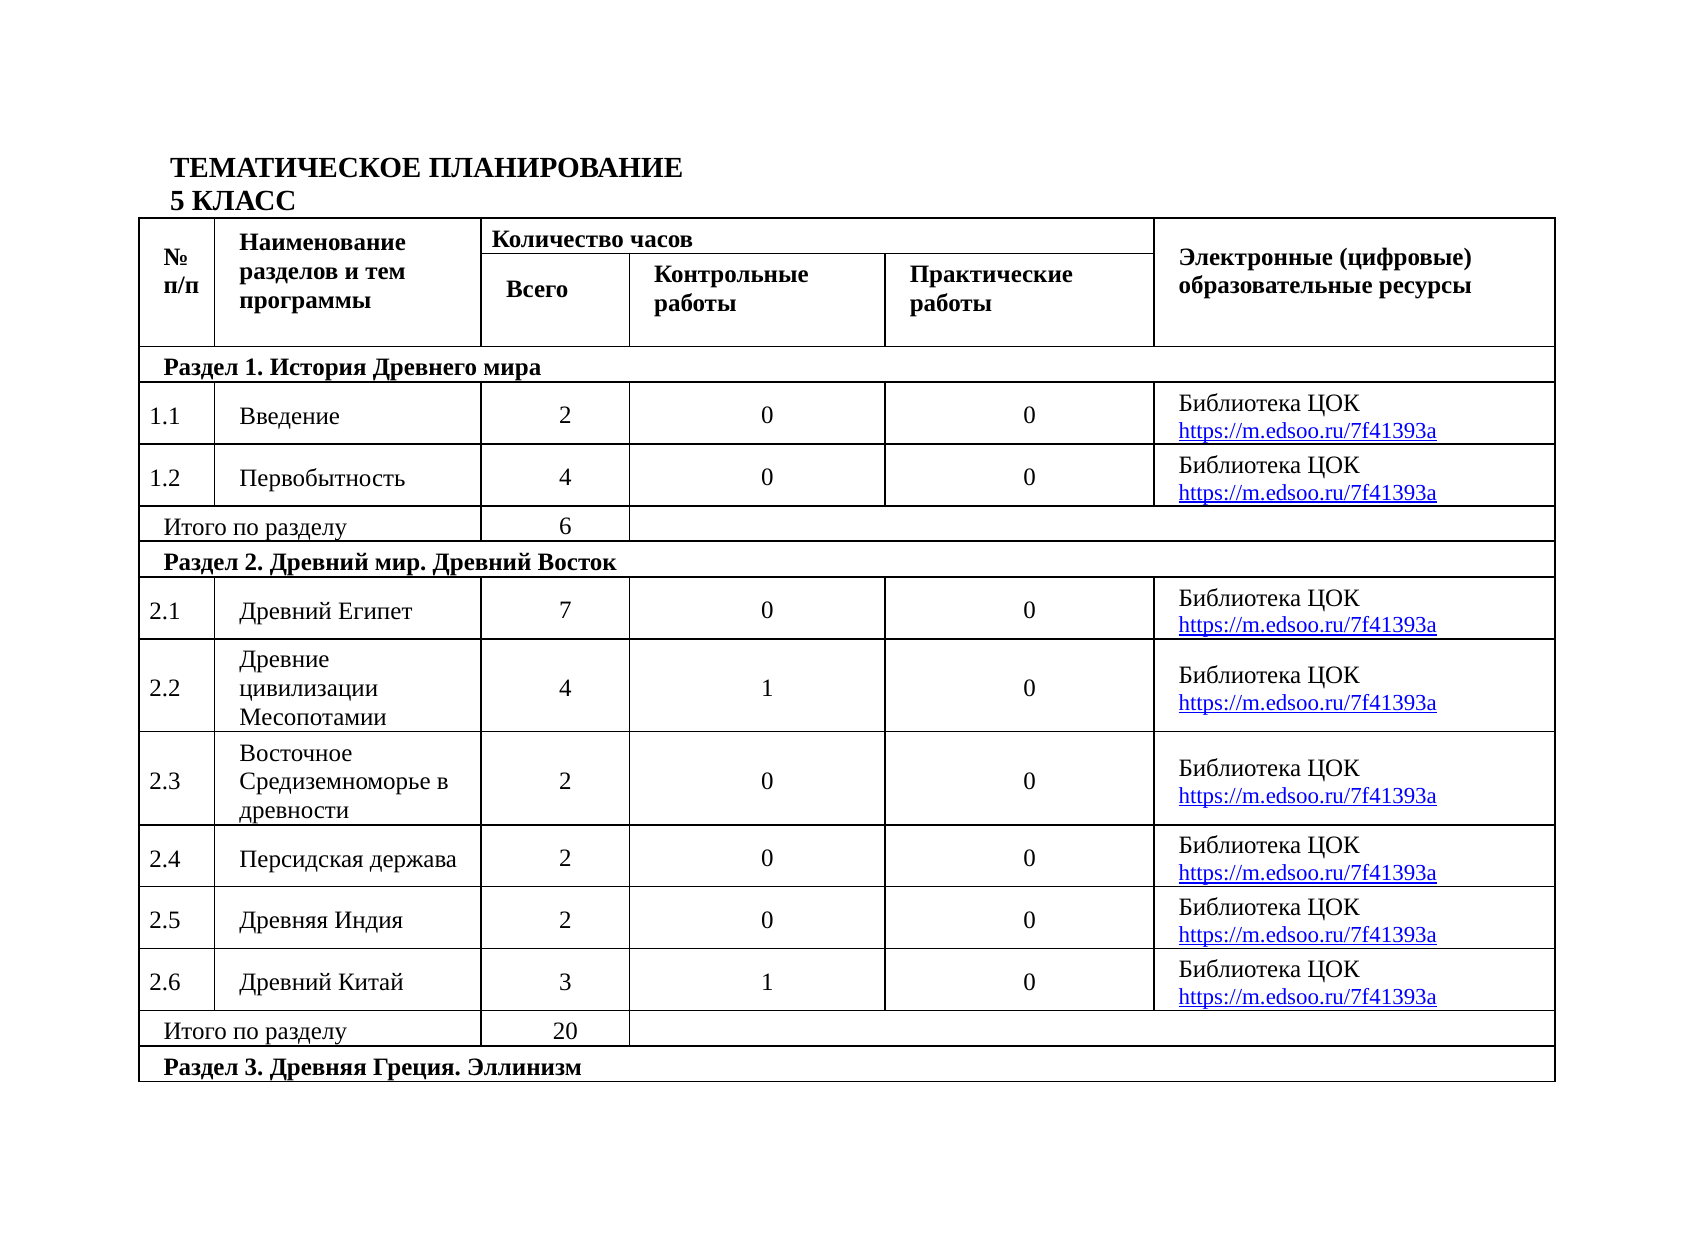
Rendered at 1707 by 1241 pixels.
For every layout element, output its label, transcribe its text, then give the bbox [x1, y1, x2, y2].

table_cell Введение [215, 383, 480, 443]
table_cell Библиотека ЦОК https://m.edsoo.ru/7f41393a [1155, 826, 1554, 886]
table_cell Библиотека ЦОК https://m.edsoo.ru/7f41393a [1155, 445, 1554, 505]
table_cell Древние цивилизации Месопотамии [215, 640, 480, 731]
table_cell Восточное Средиземноморье в древности [215, 732, 480, 824]
table_cell [630, 507, 1554, 540]
table_cell Библиотека ЦОК https://m.edsoo.ru/7f41393a [1155, 732, 1554, 824]
table_cell 0 [886, 732, 1153, 824]
table_cell 1.2 [140, 445, 214, 505]
table_cell 2.5 [140, 887, 214, 948]
table_cell Древняя Индия [215, 887, 480, 948]
table_cell Персидская держава [215, 826, 480, 886]
table_cell 7 [482, 578, 629, 638]
table_cell 0 [886, 578, 1153, 638]
table_cell 0 [886, 887, 1153, 948]
table_cell Библиотека ЦОК https://m.edsoo.ru/7f41393a [1155, 949, 1554, 1009]
text 5 КЛАСС [162, 183, 1557, 217]
table_cell Древний Китай [215, 949, 480, 1009]
table_cell Библиотека ЦОК https://m.edsoo.ru/7f41393a [1155, 578, 1554, 638]
table_cell [630, 1011, 1554, 1045]
table_header Количество часов [482, 219, 1153, 253]
table_cell 0 [886, 640, 1153, 731]
table_cell Контрольные работы [630, 254, 884, 346]
table_cell 2 [482, 826, 629, 886]
table_cell 0 [630, 445, 884, 505]
table_cell 0 [886, 949, 1153, 1009]
table_cell Раздел 3. Древняя Греция. Эллинизм [140, 1047, 1554, 1081]
table_cell Библиотека ЦОК https://m.edsoo.ru/7f41393a [1155, 887, 1554, 948]
table_cell 0 [630, 732, 884, 824]
table_cell 0 [630, 578, 884, 638]
table_cell 0 [630, 383, 884, 443]
table_cell 0 [886, 445, 1153, 505]
table_cell Практические работы [886, 254, 1153, 346]
table_cell Библиотека ЦОК https://m.edsoo.ru/7f41393a [1155, 640, 1554, 731]
table_cell 1 [630, 949, 884, 1009]
table_cell 0 [886, 826, 1153, 886]
table_header Электронные (цифровые) образовательные ресурсы [1155, 219, 1554, 346]
table_cell 2 [482, 383, 629, 443]
table_cell 2 [482, 732, 629, 824]
table_cell Библиотека ЦОК https://m.edsoo.ru/7f41393a [1155, 383, 1554, 443]
table_cell 2.2 [140, 640, 214, 731]
table_cell 2.6 [140, 949, 214, 1009]
table_cell Итого по разделу [140, 507, 480, 540]
table_cell 2.4 [140, 826, 214, 886]
table_header Наименование разделов и тем программы [215, 219, 480, 346]
text ТЕМАТИЧЕСКОЕ ПЛАНИРОВАНИЕ [162, 150, 1557, 183]
table_cell 0 [630, 887, 884, 948]
table_cell 2.1 [140, 578, 214, 638]
table_cell 1 [630, 640, 884, 731]
table_header № п/п [140, 219, 214, 346]
table_cell 4 [482, 445, 629, 505]
table_cell 0 [630, 826, 884, 886]
table_cell Итого по разделу [140, 1011, 480, 1045]
table_cell Раздел 2. Древний мир. Древний Восток [140, 542, 1554, 576]
table_cell 1.1 [140, 383, 214, 443]
table_cell Первобытность [215, 445, 480, 505]
table_cell 3 [482, 949, 629, 1009]
table_cell Древний Египет [215, 578, 480, 638]
table_cell Раздел 1. История Древнего мира [140, 347, 1554, 381]
table_cell 4 [482, 640, 629, 731]
table_cell 6 [482, 507, 629, 540]
table_cell 2.3 [140, 732, 214, 824]
table_cell 0 [886, 383, 1153, 443]
table_cell Всего [482, 254, 629, 346]
table_cell 20 [482, 1011, 629, 1045]
table_cell 2 [482, 887, 629, 948]
